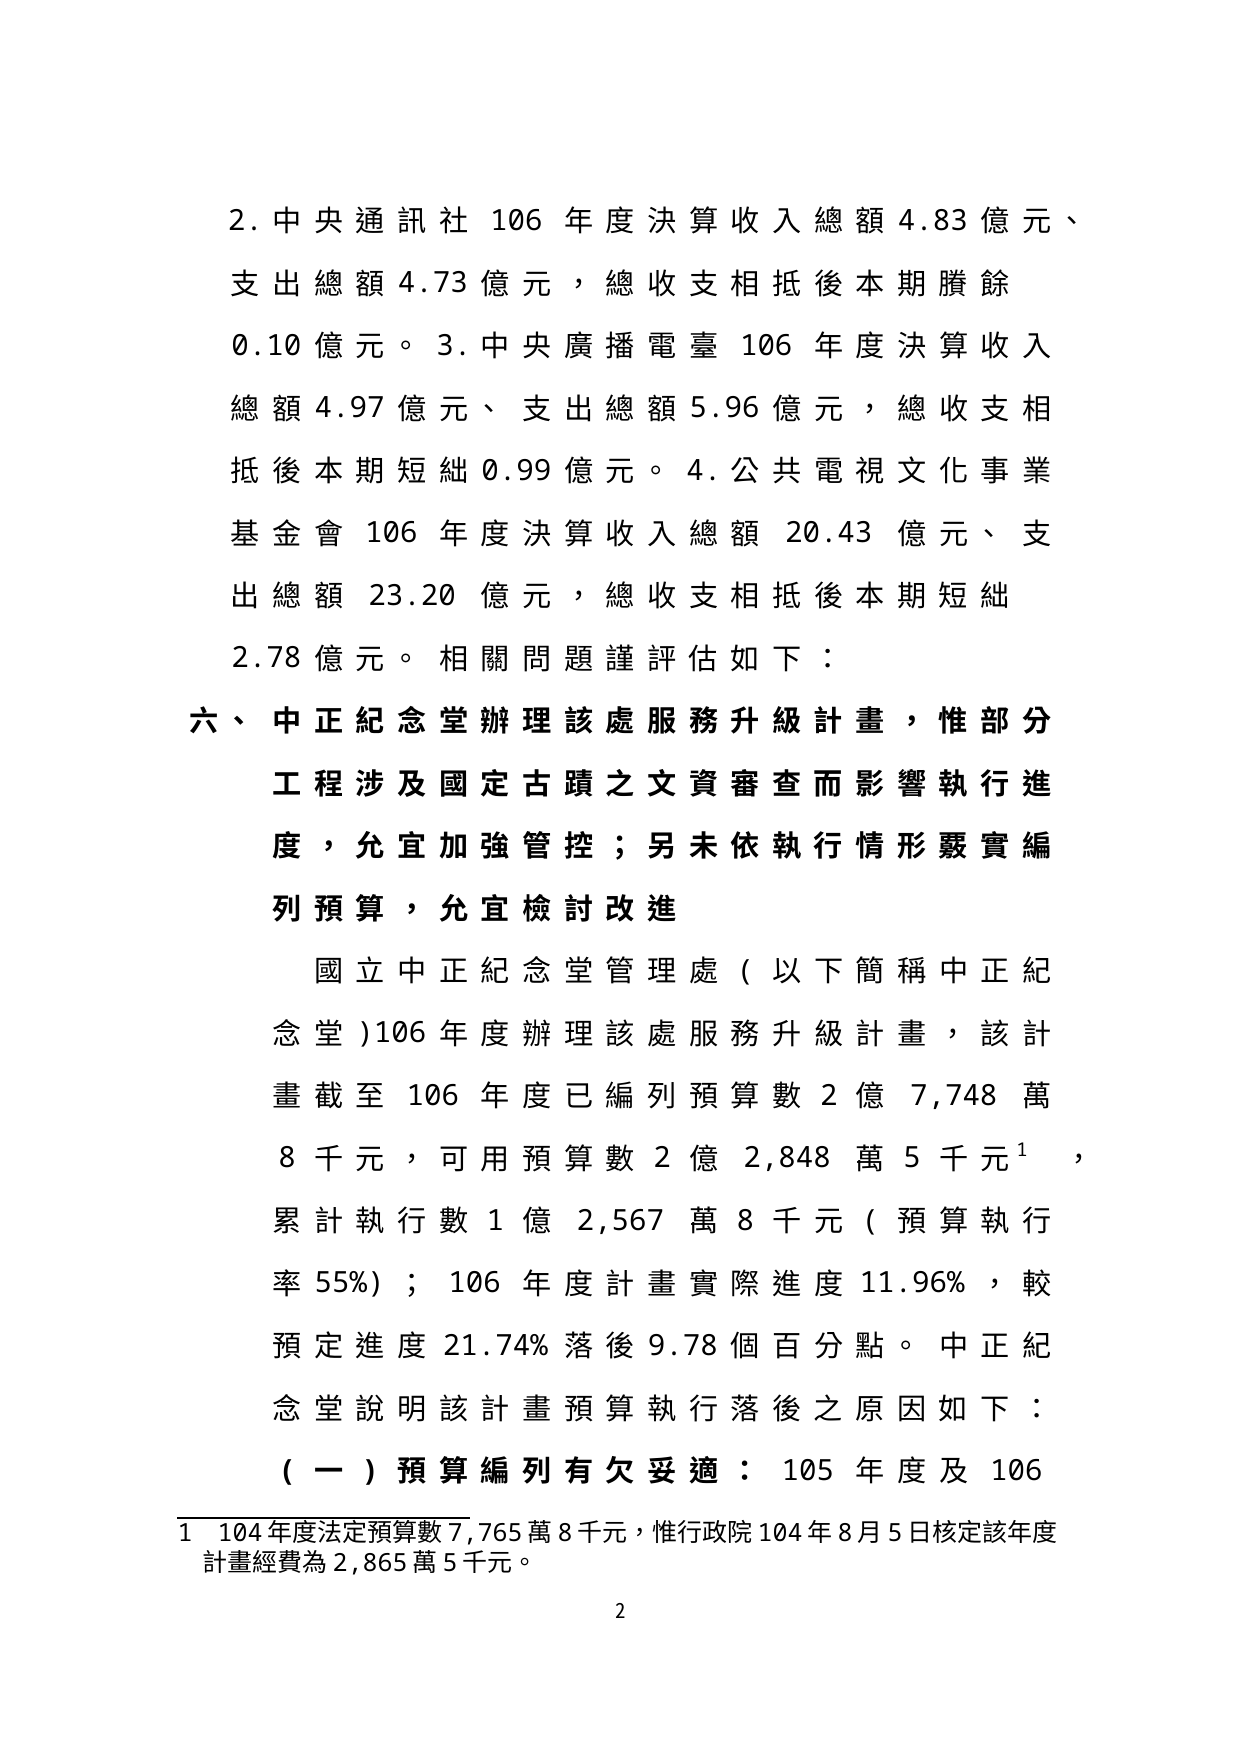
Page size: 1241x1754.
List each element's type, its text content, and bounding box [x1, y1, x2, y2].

text (三)財團法人部分：1.國家文化藝術基金會106年度決算收入總額2.86億元、支出總額2.54億元，總收支相抵後本期賸餘0.31億元。2.中央通訊社106年度決算收入總額4.83億元、支出總額4.73億元，總收支相抵後本期賸餘0.10億元。3.中央廣播電臺106年度決算收入總額4.97億元、支出總額5.96億元，總收支相抵後本期短絀0.99億元。4.公共電視文化事業基金會106年度決算收入總額20.43億元、支出總額23.20億元，總收支相抵後本期短絀2.78億元。相關問題謹評估如下： [183, 177, 1058, 677]
text 六、中正紀念堂辦理該處服務升級計畫，惟部分工程涉及國定古蹟之文資審查而影響執行進度，允宜加強管控；另未依執行情形覈實編列預算，允宜檢討改進 [183, 677, 1058, 927]
text (一)預算編列有欠妥適：105年度及106年度多項工程尚在規劃設計階段，惟每年編列將近1億元之工程經費，對於工程之規劃設計及發包期程過於樂觀，致預算無法如期執行，爰預算保留之金額逐年增加。 [242, 1427, 1058, 1490]
text 國立中正紀念堂管理處(以下簡稱中正紀念堂)106年度辦理該處服務升級計畫，該計畫截至106年度已編列預算數2億7,748萬8千元，可用預算數2億2,848萬5千元，累計執行數1億2,567萬8千元(預算執行率55%)；106年度計畫實際進度11.96%，較預定進度21.74%落後9.78個百分點。中正紀念堂說明該計畫預算執行落後之原因如下： [242, 927, 1058, 1427]
text 104年度法定預算數7,765萬8千元，惟行政院104年8月5日核定該年度計畫經費為2,865萬5千元。 [177, 1518, 1063, 1577]
